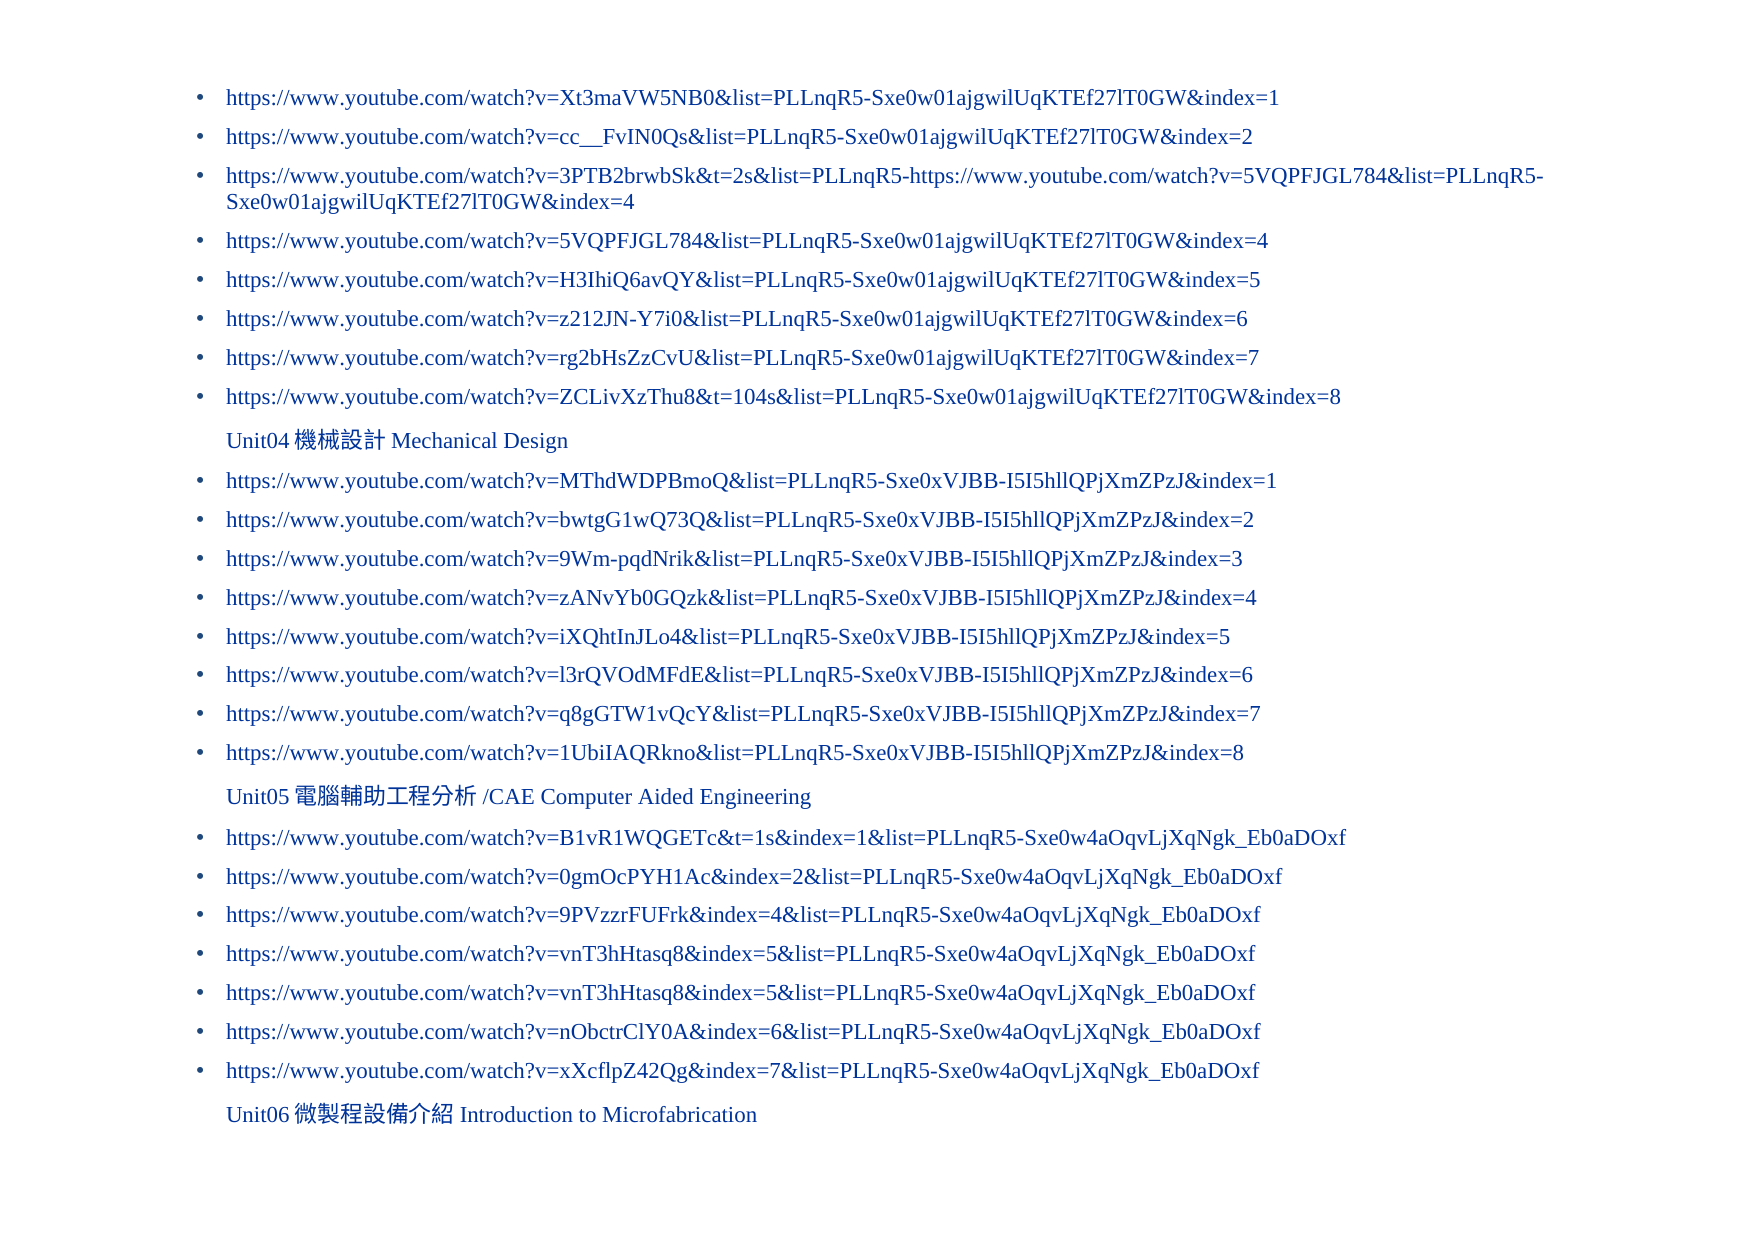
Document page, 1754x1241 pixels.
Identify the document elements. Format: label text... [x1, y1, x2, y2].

table_cell 20220528 110-2 南臺科技大學-大學社會責任實踐課程成果報告：桃園藻礁現勘 https://www.youtube.com/watch?v=LLhuTqikxxA 20220523 110-2 工程‧倫理與社會：「風險社會」與「SDGs」https://youtu.be/9XqCVX2hTWM 20220505 110-2 工程‧倫理與社會：藻礁 期中PPT老師意見回饋 https://youtu.be/ieVH-XRBTaw 20220505 110-2 工程‧倫理與社會：監控資本主義 期中PPT老師意見回饋 https://youtu.be/BedXNM_qFNM 20220505 110-2 工程‧倫理與社會：米爾格倫實驗/史丹佛監獄實驗/路西法效應 期中PPT老師意見回饋 https://youtu.be/6EC3YI6toIk 20220505 110-2 工程‧倫理與社會：綠能+工業區 期中PPT老師意見回饋 https://youtu.be/mJ6PdhXxvGs 20220505 110-2 工程‧倫理與社會：假新聞 期中PPT老師意見回饋 https://youtu.be/Z9mNQ6Ilkxc 2021/12/27 科技英文 任務型服務學習：Be our guests_Free lunch and English (2)-聖你沒來 https://youtu.be/wtN5IwOuKhs 2021/11/15 科技英文 任務型服務學習：Be our guests_Free lunch and English (1) https://youtu.be/liJbBNA85NQ 20211104 工程‧倫理與社會 業師演講：藻礁的召喚－公投 思辨 抉擇 https://www.youtube.com/watch?v=UclUHER7QP8 20211028 未來科技學 業師演講:先進生醫技術發展-黃寶震 https://www.youtube.com/watch?v=NF4A4FnD-3c 2021年9月20日 許藝菊 (109-2 批判思考融滲教學成長教師社群)_ 由成績看錯誤的教育心態 1/4 20210514 https://youtu.be/VKdV6RUIJSM 2021年9月9日 20210909 未來科技學 第一週 羊毛出在狗身上 跨界打劫 https://youtu.be/-DpebTuTEwY 2021年6月2日 109-2 倫理洞察-工程倫理與社會 期中主題_總結(final_書來面對) https://youtu.be/9Qv318CywMo 2021年6月2日 109-2 倫理洞察-工程倫理與社會 與老師有約_如何做 QA? (final_書來面對) https://www.youtube.com/watch?v=gTLWeV7d2kM 2021年5月20日 設計你的人生 1 序言 https://youtu.be/or9A27sAbRU 2021年5月20日 設計你的人生 2 同理 https://youtu.be/DcSnI-dQp6o 2021年5月20日 設計你的人生 3 定義 https://youtu.be/BBg_Kt2jwnI 2021年5月21日 設計你的人生 4 發想 https://youtu.be/BcX3FLN61gk 2021年6月4日 設計你的人生 5 原型+驗證 https://www.youtube.com/watch?v=-Ebh97wi6m8 2019/8/29 工程倫理教學工作坊_21世紀工程倫理的教學實踐(1/2) https://www.youtube.com/watch?v=3g0mH0dFuoA&t=103s 2019/8/29 工程倫理教學工作坊 21世紀工程倫理的教學實踐 (2/2) https://www.youtube.com/watch?v=ddg5dVRZ0IE&t=779s 2019/11/11「大學生了沒？」夢想藍圖工作坊(西嶼國中) https://www.youtube.com/watch?v=PQq6ldeEWj0&feature=youtu.be 108未來敘事人才進行式 20200509-搭蓋創意與感官的橋樑 https://www.youtube.com/watch?v=JP9Z0bi5u7M 20200421 社群活動-從滿臉黑線到金光閃耀 醜小鴨學者轉生記 洪文玲博士 https://www.youtube.com/watch?v=dI5BVljRLyk&t=4s 20200507 潘忠政 搶救桃園藻礁 https://www.youtube.com/watch?v=_QHrr8PVjMI 20200507 下一步 教師經驗分享 https://www.youtube.com/watch?v=ezEIFqZKbJ4 20200423 社群活動 - 翁裕峰 跨領域：歷史面向的啟發 https://www.youtube.com/watch?v=Z46DVCY3XiQ 2020/04/23 社群活動--陳玉峯老師 土地倫理 https://www.youtube.com/watch?v=xyYyP6sHZjI 20200423 陳玉峰老師 土地倫理 https://www.youtube.com/watch?v=JyiA7vVCSmQ&t=56s 2020年3月14日 創意密碼 課程工作坊 https://www.youtube.com/watch?v=0tsJlpTfSuk 2020年3月21日 搭蓋創意與感官的橋樑 https://www.youtube.com/watch?v=pxQ_DT3lljo&t=95s 109年議題導向敘事力教學社群團隊培力計畫 - 2020年2月13日 宜蘭基地參訪 https://www.youtube.com/watch?v=-QuIvJbJxh0 109年議題導向敘事力教學社群團隊培力計畫 - 2020年2月12日 花蓮基地參訪 https://www.youtube.com/watch?v=piJpj2gdgMc&t=19s 109年議題導向敘事力教學社群團隊培力計畫 - 2020年2月11日 基隆基地參訪 https://www.youtube.com/watch?v=yB8Bf5oBWtI 2020/01/12 龍崎踏訪 https://www.youtube.com/watch?v=dDOwlu38NAQ 2019年12月11日 學生機械專題期末專題報告 第一組 光纖光柵應用 可撓性顯示器 https://www.youtube.com/watch?v=4YR18GCNZWU 2019年12月11日 學生機械專題期末專題報告 第二組：奈米金自組裝排列 黏彈體之脈搏感測器 https://www.youtube.com/watch?v=RooMCjct8z8 2019年12月11日 學生機械專題期末專題報告 第三組：Wind Hunter 雙軸串連式風能裝置https://www.youtube.com/watch?v=H5lW857wp8c 2019年12月11日 學生機械專題期末專題報告 第四組：雙軸向流體發電機https://www.youtube.com/watch?v=PNlnTB4JXtI&t=687s 2019年12月11日 學生機械專題期末專題報告 第五組：表面聲波元件感測https://www.youtube.com/watch?v=naWxkjC3PCE&t=12s 2019年12月11日 學生機械專題期末專題報告 第六組：微氣體感測器https://www.youtube.com/watch?v=B_jZcjXusnE 2019年12月03日 龍崎生態地區參訪 https://www.youtube.com/watch?v=r_RdOZc_-gE 20191127-專題講評花絮 https://www.youtube.com/watch?v=Jgx_Mec4Ihc 20191127 南臺科大專題講評 - 雙軸向流體發電機 https://www.youtube.com/watch?v=n6vuPf310W4 20191126敘事力會議-王聖璋主任 https://www.youtube.com/watch?v=eNL--aAoepo 20191126敘事力會議-蕭育仁老師 https://www.youtube.com/watch?v=EuaB_vv1aM0 20191126敘事力會議 瞿老師 https://www.youtube.com/watch?v=HqAWG_aGfWk 20191126敘事力會議 - 結語 https://www.youtube.com/watch?v=r01lSgYR_Xk 20191130第二十二屆校慶學生專題製作競賽暨優秀學生專題成果展 - 花絮 https://www.youtube.com/watch?v=pWGcisbwI5s 20191130第二十二屆校慶學生專題製作競賽暨優秀學生專題成果展 - 可撓顯示器 https://www.youtube.com/watch?v=lAtmGYrI9U4&t=235s 20191130第二十二屆校慶學生專題製作競賽暨優秀學生專題成果展 - 空氣過濾裝置 https://www.youtube.com/watch?v=pzrQR1Obxc0&t=495s 2019/11/20 專題佈展敘事實作 - 視傳系 許宏賓 老師 https://www.youtube.com/watch?v=NlZtIRv7Q0c 20191112藻礁生態講座-潘忠政老師 https://www.youtube.com/watch?v=FJc4GviUsm0 2019/10/19 溝通與同理心工作坊https://www.youtube.com/watch?v=sctU7H9gxGM 2019/10/16 南臺科技大學 機械工程系 專題領導合作與敘事力-第1組 https://www.youtube.com/watch?v=3Qyg-G8dqPM&feature=youtu.be 2019/10/16 南臺科技大學 機械工程系 專題領導合作與敘事力-第2組 https://www.youtube.com/watch?v=5FPtbXXHbXk&feature=youtu.be 2019/10/16 南臺科技大學 機械工程系 專題領導合作與敘事力-第3組 https://www.youtube.com/watch?v=RJwkcKjz2fo 2019/10/16 南臺科技大學 機械工程系 專題領導合作與敘事力-第4組 https://www.youtube.com/watch?v=9zZi8X5L0mo&t=623s 2019/10/16 南臺科技大學 機械工程系 專題領導合作與敘事力-第5組 https://www.youtube.com/watch?v=nFkQN2aw-i8&feature=youtu.be 2019/10/16 南臺科技大學 機械工程系 專題領導合作與敘事力-第6組 https://www.youtube.com/watch?v=eB28_lMZZTQ&feature=youtu.be 2019/10/16 南臺科技大學 機械工程系 專題領導合作與敘事力-第7組 https://www.youtube.com/watch?v=t8Av-3_wbbc&feature=youtu.be 2019/09/21 共創團隊領導力工作坊 - 黃秋燕/國際教練聯盟台灣總會常務暨副理事長 https://www.youtube.com/watch?v=MSeXLGddqVM&feature=youtu.be 2019/9/8 108/議題導向敘事力創新教學發展計畫_8/30讀書會_許藝菊老師https://www.youtube.com/watch?v=V8lW4wi28RU 2019/9/8 108 議題導向敘事力教學社群團隊培力計畫 藻礁現場走踏 https://www.youtube.com/watch?v=IMJIfU6rVhA&t=55s 2019/8/24 以未來思考看待素養導向之大學教育 - Part 4-結語 - 大學教授之衝突: 教學、服務、研究? https://www.youtube.com/watch?v=aVi4lOiSJGk 2019/8/24 以未來思考看待素養導向之大學教育 - Part 3-素養導向之跨領域學習https://www.youtube.com/watch?v=MTZtAQrzYiM 2019/8/24 以未來思考看待素養導向之大學教育 - Part 2 - 從「未來學」談「素養教育」https://www.youtube.com/watch?v=jMwpcLJvbGQ 2019/8/24 以未來思考看待素養導向之大學教育 - Part 1 - 溫故知新「未來學」https://www.youtube.com/watch?v=0svUNTaBSbA 2019/8/7 21世紀高等教育素養導向的教學實踐: (4)團隊合作https://www.youtube.com/watch?v=KDg6oC-03c0 2019/8/16 21世紀高等教育素養導向的教學實踐: (3)哪些素養能力 https://www.youtube.com/watch?v=9M2YVfCUxM4&list=UU6dq_RkKMEPsaPM2CPZHQDg&index=9 2019/8/24 21世紀高等教育素養導向的教學實踐: (2)跨領域的分類 同"以未來思考看待素養導向之大學教育 - Part 3-素養導向之跨領域學習" 2019/8/16 21世紀高等教育素養導向的教學實踐: (1)素養能力的重要性 https://www.youtube.com/watch?v=stGYlyZVhlw 2019/8/16 何謂敘事力? https://www.youtube.com/watch?v=396vc_L-bWI 2019/8/8團隊合作PPT說明 https://youtu.be/KDg6oC-03c0 2019/7/4 108 議題導向敘事力教學社群團隊培力計畫 會議記錄 https://www.youtube.com/watch?v=Mswz2naSjDg 2019/5/15 敘事力會議 https://www.youtube.com/watch?v=9EzeB3vTvOk 2019/5/15 蕭育仁老師、許藝菊老師-以未來思考重新看待議題(影片): https://www.youtube.com/watch?v=6_jhHjt8TOk 2019/5/15 許藝菊老師-以未來思考重新看待議題(影片): https://www.youtube.com/watch?v=eWsVFLii1sI 2019/5/7 陳永和、陳泰祥里長龍崎現場走踏 https://youtu.be/Y3hO0KA_9nU 2019/4/23 黃煥彰老師-龍崎自然地景的美麗與危機: https://www.youtube.com/watch?v=6lfW_HrdHz8 2019/4/9 潘忠政老師-桃園藻礁的招喚(影片): https://www.youtube.com/watch?v=ndfn3Jz60Jg 2019/4/9 潘忠政老師-桃園藻礁的招喚(照片): https://www.youtube.com/watch?v=oCFj8DyuYtU 2019/3/28陳沛仲老師專長介紹: https://www.youtube.com/watch?v=VuNhAq2AQUg 2019/3/28 楊劍峰老師專長介紹: https://www.youtube.com/watch?v=oeBVbOKYqjg 2019/3/28 許藝菊老師專長介紹: https://www.youtube.com/watch?v=s1sIWI-GJNQ 2019/3/28 駱育萱老師專長介紹: https://www.youtube.com/watch?v=dZbqIKk3NfA 2019/3/28 席家/老師專長介紹: https://www.youtube.com/watch?v=u_J3t4Y-Gds 2019/3/28 鄧瑞哲老師專長介紹: https://www.youtube.com/watch?v=HEBo9Q8COBQ 2019/3/28 陳淑玲老師專長介紹: https://www.youtube.com/watch?v=aBRyFrQ6Deo 2019/3/28 蔡雅玲老師專長介紹: https://www.youtube.com/watch?v=TKJWHmKtzJc 2019/3/28 方妙玲老師專長介紹: https://www.youtube.com/watch?v=Qyo5Z7sunLI 2019/3/28 羅夏美老師專長介紹: https://www.youtube.com/watch?v=JU2ponVGJmI 2019/3/28 王裕華老師專長介紹: https://www.youtube.com/watch?v=379hNjqzF04 2019/3/28 施寬文老師專長介紹: https://www.youtube.com/watch?v=vW5ZDi01tsY 2019/3/28 蕭育仁老師專長介紹: https://www.youtube.com/watch?v=jae_XYz-dpU 2019/3/28 黃晨豪老師專長介紹: https://www.youtube.com/watch?v=sfhbC6OAk3w 2019/3/28 瞿嘉駿老師專長介紹: https://www.youtube.com/watch?v=VX-rcjPZk8A 2019/3/23 江美玲老師、許藝娟老師-香道工作坊(有影片): https://www.youtube.com/watch?v=28roTMS2PmI 2019/3/23 江美玲老師、許藝娟老師-香道工作坊: https://www.youtube.com/watch?v=JIbnJmiHex0 2019/3/16 王明旭老師-設計思考五步驟工作坊: https://www.youtube.com/watch?v=ULAg-gd4_ac&feature=share FB社團-機械專題賦能=未來敘事人才進行式: https://www.facebook.com/groups/1041485709394811/ 106 職場專業英語數位學習計畫 Unit00 https://www.youtube.com/watch?v=ZtMHVk7MevM&index=2&list=PLLnqR5-Sxe0y4HQiBq1ABrRsCWXJrRt5s https://www.youtube.com/watch?v=DEC4lNhLH_k&index=1&list=PLLnqR5-Sxe0y4HQiBq1ABrRsCWXJrRt5s https://www.youtube.com/watch?v=H5qDhrdMIT8&t=1s&index=3&list=PLLnqR5-Sxe0y4HQiBq1ABrRsCWXJrRt5s Unit01實用報告技巧 Practical Presentation Skills https://www.youtube.com/watch?v=7ebMYxoNxwM&t=6s&index=1&list=PLLnqR5-Sxe0wkDMbxIsfaMa3-WC9d_vF9 https://www.youtube.com/watch?v=TMjp1jYcHjA&index=2&list=PLLnqR5-Sxe0wkDMbxIsfaMa3-WC9d_vF9 https://www.youtube.com/watch?v=jJkbnqXBEOw&t=6s&index=3&list=PLLnqR5-Sxe0wkDMbxIsfaMa3-WC9d_vF9 https://www.youtube.com/watch?v=bMBmhKqfEpk&t=9s&index=4&list=PLLnqR5-Sxe0wkDMbxIsfaMa3-WC9d_vF9 https://www.youtube.com/watch?v=ReAg_QvYjiE&t=4s&index=5&list=PLLnqR5-Sxe0wkDMbxIsfaMa3-WC9d_vF9 https://www.youtube.com/watch?v=1ezrIo2hJE8&t=8s&index=6&list=PLLnqR5-Sxe0wkDMbxIsfaMa3-WC9d_vF9 https://www.youtube.com/watch?v=r43ZO-LxWH4&index=7&list=PLLnqR5-Sxe0wkDMbxIsfaMa3-WC9d_vF9 Unit02數學表達 Mathematical Expressions https://www.youtube.com/watch?v=r5F7L_CcZ1A&t=8s&index=1&list=PLLnqR5-Sxe0zEiUKBmr4vW0AGUsDyOl_j https://www.youtube.com/watch?v=xj-9l9NH6Cw&index=2&list=PLLnqR5-Sxe0zEiUKBmr4vW0AGUsDyOl_j https://www.youtube.com/watch?v=tNZq2bG_KaE&index=3&list=PLLnqR5-Sxe0zEiUKBmr4vW0AGUsDyOl_j https://www.youtube.com/watch?v=Sw7fmICVUSs&index=4&list=PLLnqR5-Sxe0zEiUKBmr4vW0AGUsDyOl_j https://www.youtube.com/watch?v=PZSiLglbT2M&index=5&list=PLLnqR5-Sxe0zEiUKBmr4vW0AGUsDyOl_j https://www.youtube.com/watch?v=m3cZy73krlQ&index=6&list=PLLnqR5-Sxe0zEiUKBmr4vW0AGUsDyOl_j https://www.youtube.com/watch?v=YkdbBrBBUAg&index=7&list=PLLnqR5-Sxe0zEiUKBmr4vW0AGUsDyOl_j https://www.youtube.com/watch?v=QEFjAVSRcTk&index=8&list=PLLnqR5-Sxe0zEiUKBmr4vW0AGUsDyOl_j Unit03內燃機 internal combustion engine https://www.youtube.com/watch?v=Xt3maVW5NB0&list=PLLnqR5-Sxe0w01ajgwilUqKTEf27lT0GW&index=1 https://www.youtube.com/watch?v=cc__FvIN0Qs&list=PLLnqR5-Sxe0w01ajgwilUqKTEf27lT0GW&index=2 https://www.youtube.com/watch?v=3PTB2brwbSk&t=2s&list=PLLnqR5-https://www.youtube.com/watch?v=5VQPFJGL784&list=PLLnqR5-Sxe0w01ajgwilUqKTEf27lT0GW&index=4 https://www.youtube.com/watch?v=5VQPFJGL784&list=PLLnqR5-Sxe0w01ajgwilUqKTEf27lT0GW&index=4 https://www.youtube.com/watch?v=H3IhiQ6avQY&list=PLLnqR5-Sxe0w01ajgwilUqKTEf27lT0GW&index=5 https://www.youtube.com/watch?v=z212JN-Y7i0&list=PLLnqR5-Sxe0w01ajgwilUqKTEf27lT0GW&index=6 https://www.youtube.com/watch?v=rg2bHsZzCvU&list=PLLnqR5-Sxe0w01ajgwilUqKTEf27lT0GW&index=7 https://www.youtube.com/watch?v=ZCLivXzThu8&t=104s&list=PLLnqR5-Sxe0w01ajgwilUqKTEf27lT0GW&index=8 Unit04機械設計 Mechanical Design https://www.youtube.com/watch?v=MThdWDPBmoQ&list=PLLnqR5-Sxe0xVJBB-I5I5hllQPjXmZPzJ&index=1 https://www.youtube.com/watch?v=bwtgG1wQ73Q&list=PLLnqR5-Sxe0xVJBB-I5I5hllQPjXmZPzJ&index=2 https://www.youtube.com/watch?v=9Wm-pqdNrik&list=PLLnqR5-Sxe0xVJBB-I5I5hllQPjXmZPzJ&index=3 https://www.youtube.com/watch?v=zANvYb0GQzk&list=PLLnqR5-Sxe0xVJBB-I5I5hllQPjXmZPzJ&index=4 https://www.youtube.com/watch?v=iXQhtInJLo4&list=PLLnqR5-Sxe0xVJBB-I5I5hllQPjXmZPzJ&index=5 https://www.youtube.com/watch?v=l3rQVOdMFdE&list=PLLnqR5-Sxe0xVJBB-I5I5hllQPjXmZPzJ&index=6 https://www.youtube.com/watch?v=q8gGTW1vQcY&list=PLLnqR5-Sxe0xVJBB-I5I5hllQPjXmZPzJ&index=7 https://www.youtube.com/watch?v=1UbiIAQRkno&list=PLLnqR5-Sxe0xVJBB-I5I5hllQPjXmZPzJ&index=8 Unit05電腦輔助工程分析 /CAE Computer Aided Engineering https://www.youtube.com/watch?v=B1vR1WQGETc&t=1s&index=1&list=PLLnqR5-Sxe0w4aOqvLjXqNgk_Eb0aDOxf https://www.youtube.com/watch?v=0gmOcPYH1Ac&index=2&list=PLLnqR5-Sxe0w4aOqvLjXqNgk_Eb0aDOxf https://www.youtube.com/watch?v=9PVzzrFUFrk&index=4&list=PLLnqR5-Sxe0w4aOqvLjXqNgk_Eb0aDOxf https://www.youtube.com/watch?v=vnT3hHtasq8&index=5&list=PLLnqR5-Sxe0w4aOqvLjXqNgk_Eb0aDOxf https://www.youtube.com/watch?v=vnT3hHtasq8&index=5&list=PLLnqR5-Sxe0w4aOqvLjXqNgk_Eb0aDOxf https://www.youtube.com/watch?v=nObctrClY0A&index=6&list=PLLnqR5-Sxe0w4aOqvLjXqNgk_Eb0aDOxf https://www.youtube.com/watch?v=xXcflpZ42Qg&index=7&list=PLLnqR5-Sxe0w4aOqvLjXqNgk_Eb0aDOxf Unit06微製程設備介紹 Introduction to Microfabrication https://www.youtube.com/watch?v=ZFRVhaakRXQ&index=1&list=PLLnqR5-Sxe0w6VEB9MtBPZe4mjAENCrhV https://www.youtube.com/watch?v=FWpaPM1kavk&index=2&list=PLLnqR5-Sxe0w6VEB9MtBPZe4mjAENCrhV https://www.youtube.com/watch?v=UHBQEaHNCY8&index=3&list=PLLnqR5-Sxe0w6VEB9MtBPZe4mjAENCrhV https://www.youtube.com/watch?v=hYMTLpTxCtY&index=4&list=PLLnqR5-Sxe0w6VEB9MtBPZe4mjAENCrhV https://www.youtube.com/watch?v=3WXiUv_1Lwg&index=5&list=PLLnqR5-Sxe0w6VEB9MtBPZe4mjAENCrhV https://www.youtube.com/watch?v=EmUPQyOJAUU&index=6&list=PLLnqR5-Sxe0w6VEB9MtBPZe4mjAENCrhV https://www.youtube.com/watch?v=1bEjV_kWIVA&index=7&list=PLLnqR5-Sxe0w6VEB9MtBPZe4mjAENCrhV https://www.youtube.com/watch?v=gz1SjBhh2A0&index=8&list=PLLnqR5-Sxe0w6VEB9MtBPZe4mjAENCrhV Unit07基本控制元件 Basic control devices https://www.youtube.com/watch?v=7Hvt33JV5HI&index=1&list=PLLnqR5-Sxe0zepxChlxlHFIilffN0Easv https://www.youtube.com/watch?v=PqBZeuZAsUk&index=2&list=PLLnqR5-Sxe0zepxChlxlHFIilffN0Easv https://www.youtube.com/watch?v=SVk0_MX65jM&index=3&list=PLLnqR5-Sxe0zepxChlxlHFIilffN0Easv https://www.youtube.com/watch?v=2qgy1NLGAMY&index=4&list=PLLnqR5-Sxe0zepxChlxlHFIilffN0Easv https://www.youtube.com/watch?v=lHTdSiLk92E&index=5&list=PLLnqR5-Sxe0zepxChlxlHFIilffN0Easv https://www.youtube.com/watch?v=Dxahr-joLTo&index=6&list=PLLnqR5-Sxe0zepxChlxlHFIilffN0Easv https://www.youtube.com/watch?v=5kN-NxLn5e4&index=7&list=PLLnqR5-Sxe0zepxChlxlHFIilffN0EasvoaymwEXCPYBEIoBSFryq4qpAwkIARUAAIhCGAE=&rs=AOn4CLBp1oqJd4vTnMo1a1Vx9xknHpBX4g Unit08工業/環境安全衛生教 育 Industrial Hygiene and Environmental Safety https://www.youtube.com/watch?v=3qy2CthJNF8&list=PLLnqR5-Sxe0xdw_AsF3-KmHO0Tebdeh9l&index=1 https://www.youtube.com/watch?v=dxoBX-1aHeU&list=PLLnqR5-Sxe0xdw_AsF3-KmHO0Tebdeh9l&index=2 https://www.youtube.com/watch?v=d3dqJT8wQUk&list=PLLnqR5-Sxe0xdw_AsF3-KmHO0Tebdeh9l&index=3 https://www.youtube.com/watch?v=Z0wSVIqv88c&list=PLLnqR5-Sxe0xdw_AsF3-KmHO0Tebdeh9l&index=4 https://www.youtube.com/watch?v=zZNAQwimeog&list=PLLnqR5-Sxe0xdw_AsF3-KmHO0Tebdeh9l&index=5 https://www.youtube.com/watch?v=lM8rPn93hqQ&list=PLLnqR5-Sxe0xdw_AsF3-KmHO0Tebdeh9l&index=6 https://www.youtube.com/watch?v=t-COiuog4_Q&list=PLLnqR5-Sxe0xdw_AsF3-KmHO0Tebdeh9l&index=7 https://www.youtube.com/watch?v=upFfpHMDGAI&list=PLLnqR5-Sxe0xdw_AsF3-KmHO0Tebdeh9l&index=8 https://www.youtube.com/watch?v=Vo1iGfbwrDA&list=PLLnqR5-Sxe0xdw_AsF3-KmHO0Tebdeh9l&index=9 Unit09研發專案 R&D project https://www.youtube.com/watch?v=dbnUBnpjwg4&index=1&list=PLLnqR5-Sxe0x4ZprYQZBPi7cNI0Z3RmdO https://www.youtube.com/watch?v=O6p9hOtmTxM&index=2&list=PLLnqR5-Sxe0x4ZprYQZBPi7cNI0Z3RmdO https://www.youtube.com/watch?v=wOK19hYJVXE&index=3&list=PLLnqR5-Sxe0x4ZprYQZBPi7cNI0Z3RmdO https://www.youtube.com/watch?v=HoJjyeLt1kE&index=4&list=PLLnqR5-Sxe0x4ZprYQZBPi7cNI0Z3RmdO https://www.youtube.com/watch?v=68ptuaZ0aWs&index=5&list=PLLnqR5-Sxe0x4ZprYQZBPi7cNI0Z3RmdO https://www.youtube.com/watch?v=t6tHKmmCRcQ&index=6&list=PLLnqR5-Sxe0x4ZprYQZBPi7cNI0Z3RmdO https://www.youtube.com/watch?v=dm9GG5M0g4M&index=7&list=PLLnqR5-Sxe0x4ZprYQZBPi7cNI0Z3RmdO https://www.youtube.com/watch?v=mlMKyHIONUw&index=8&list=PLLnqR5-Sxe0x4ZprYQZBPi7cNI0Z3RmdO Unit10科技與永續發展 Technology and Sustainable Development https://www.youtube.com/watch?v=0TnUVEjyamU&list=PLLnqR5-Sxe0yHnGZ-67j1XuuEaojaQO6H&index=1 https://www.youtube.com/watch?v=osND7aaR0sY&list=PLLnqR5-Sxe0yHnGZ-67j1XuuEaojaQO6H&index=2 https://www.youtube.com/watch?v=cxYstWS60Cg&list=PLLnqR5-Sxe0yHnGZ-67j1XuuEaojaQO6H&index=3 https://www.youtube.com/watch?v=fO9gOX9c5Oc&list=PLLnqR5-Sxe0yHnGZ-67j1XuuEaojaQO6H&index=4 https://www.youtube.com/watch?v=OQXVGIIiXMk&list=PLLnqR5-Sxe0yHnGZ-67j1XuuEaojaQO6H&index=5 https://www.youtube.com/watch?v=ZMyjv8Rk3hk&list=PLLnqR5-Sxe0yHnGZ-67j1XuuEaojaQO6H&index=6 https://www.youtube.com/watch?v=04j1sBTm8lw&list=PLLnqR5-Sxe0yHnGZ-67j1XuuEaojaQO6H&index=7 https://www.youtube.com/watch?v=Z_V3AR2RlKc&list=PLLnqR5-Sxe0yHnGZ-67j1XuuEaojaQO6H&index=8 2015/12/19 104 新媒體科普傳播實作計畫 預告片https://www.youtube.com/watch?v=WFHtt_PlSdk 2013/10/30 102河海工程概論 許藝菊學姐 https://www.youtube.com/watch?v=y1GlFQTm2KU&list=PLOuWluTXTMJM0tbwXifyCiMkG5d14FFiW&index=2&t=856s 2013/9/24 流言追追追－56集 水結晶真的會被意念善惡而影響嗎？https://www.youtube.com/watch?v=jikM_dVeW9E&list=PLOuWluTXTMJM0tbwXifyCiMkG5d14FFiW&index=4&t=126s 172,738次观看 20120504 蔡頤榛「流言追追追」- 神秘水結晶 https://www.youtube.com/watch?v=QvntU7ttCr4&list=PLOuWluTXTMJM0tbwXifyCiMkG5d14FFiW&index=5&t=42s 45,941次观看 [176, 75, 1578, 1138]
